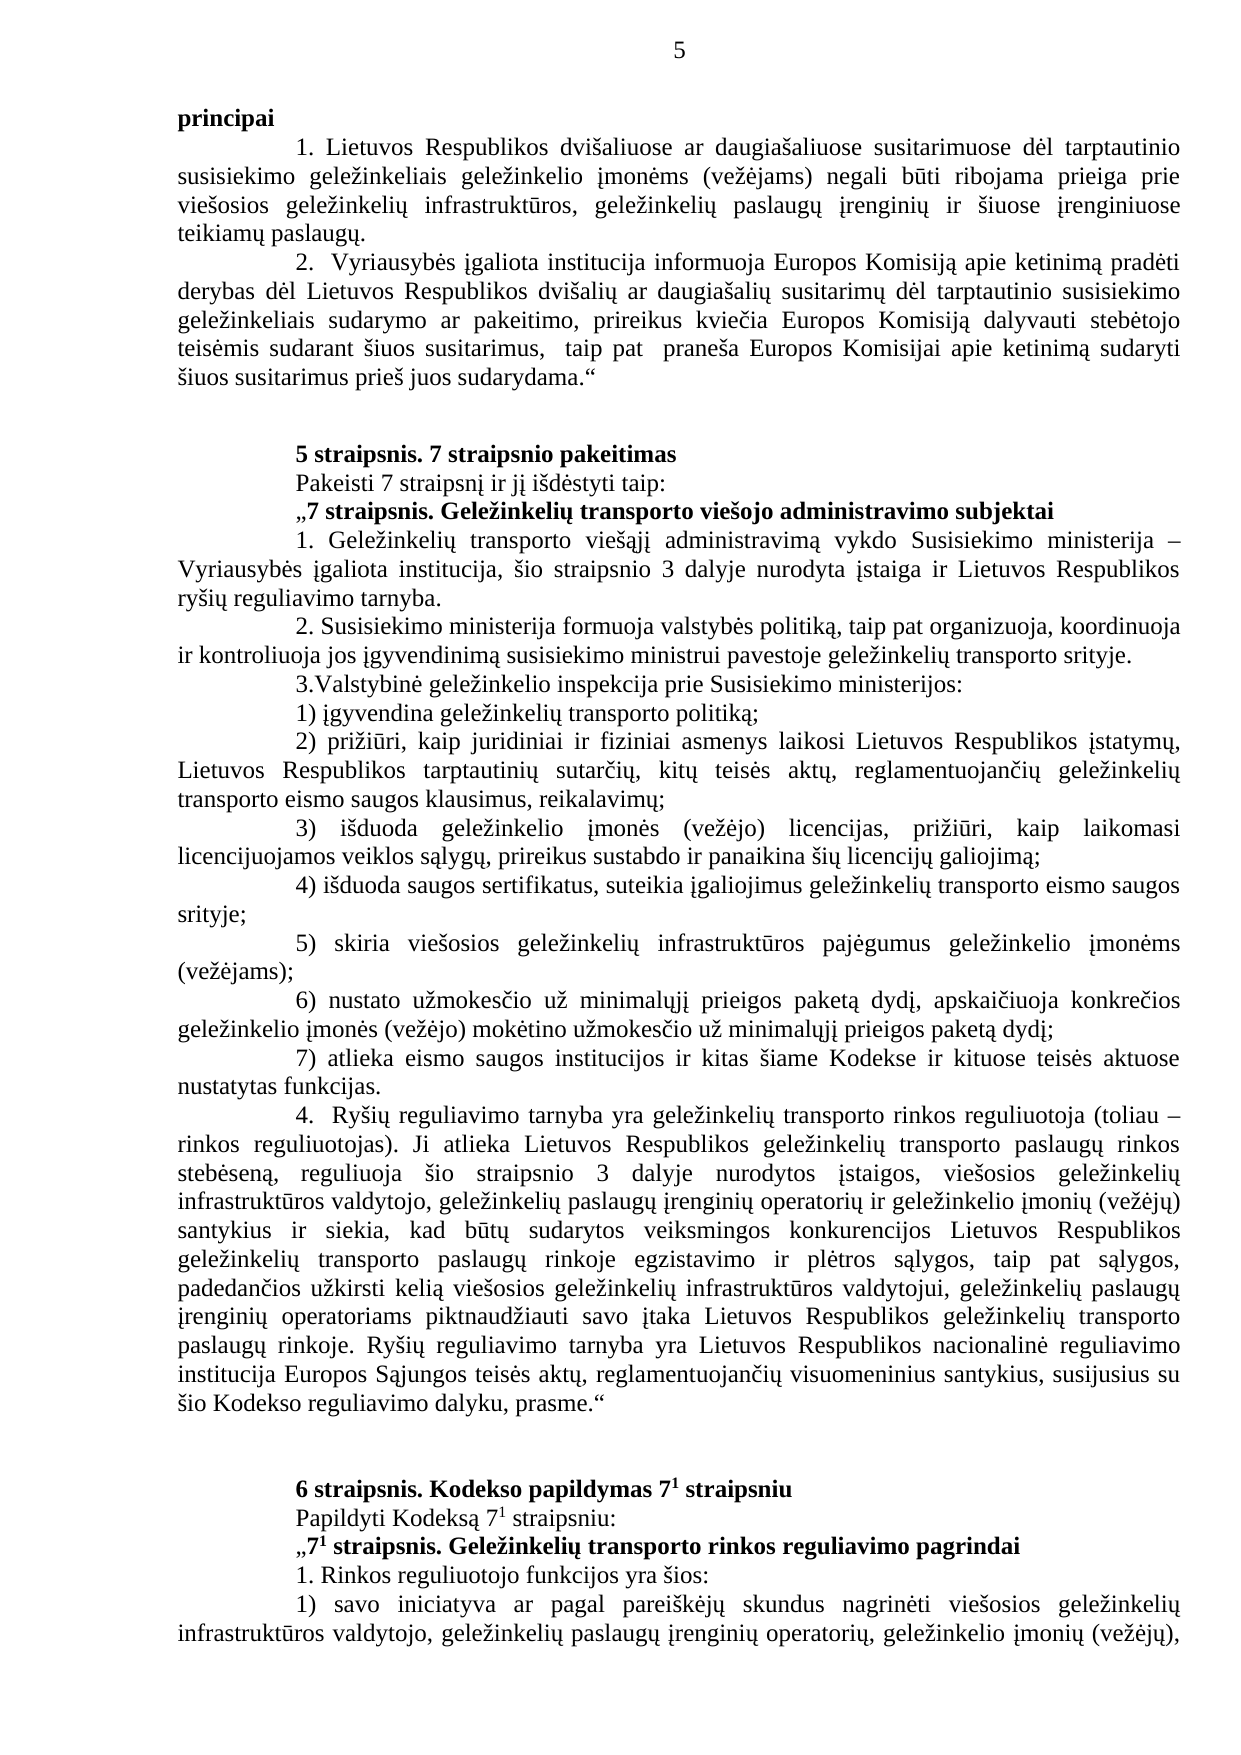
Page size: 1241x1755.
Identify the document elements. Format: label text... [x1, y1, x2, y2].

text 1) įgyvendina geležinkelių transporto politiką; [177, 698, 1181, 726]
text 1) savo iniciatyva ar pagal pareiškėjų skundus nagrinėti viešosios geležinkelių infrastruktūros valdytojo, geležinkelių paslaugų įrenginių operatorių, geležinkelio įmonių (vežėjų), [177, 1589, 1181, 1646]
text „71 straipsnis. Geležinkelių transporto rinkos reguliavimo pagrindai [177, 1531, 1181, 1560]
text Papildyti Kodeksą 71 straipsniu: [177, 1503, 1181, 1531]
text 2) prižiūri, kaip juridiniai ir fiziniai asmenys laikosi Lietuvos Respublikos įstatymų, Lietuvos Respublikos tarptautinių sutarčių, kitų teisės aktų, reglamentuojančių geležinkelių transporto eismo saugos klausimus, reikalavimų; [177, 726, 1181, 813]
text 5) skiria viešosios geležinkelių infrastruktūros pajėgumus geležinkelio įmonėms (vežėjams); [177, 928, 1181, 985]
text 3) išduoda geležinkelio įmonės (vežėjo) licencijas, prižiūri, kaip laikomasi licencijuojamos veiklos sąlygų, prireikus sustabdo ir panaikina šių licencijų galiojimą; [177, 813, 1181, 870]
text „7 straipsnis. Geležinkelių transporto viešojo administravimo subjektai [177, 496, 1181, 525]
text principai [177, 103, 1181, 132]
text 7) atlieka eismo saugos institucijos ir kitas šiame Kodekse ir kituose teisės aktuose nustatytas funkcijas. [177, 1043, 1181, 1100]
text 1. Geležinkelių transporto viešąjį administravimą vykdo Susisiekimo ministerija – Vyriausybės įgaliota institucija, šio straipsnio 3 dalyje nurodyta įstaiga ir Lietuvos Respublikos ryšių reguliavimo tarnyba. [177, 525, 1181, 611]
text 2. Susisiekimo ministerija formuoja valstybės politiką, taip pat organizuoja, koordinuoja ir kontroliuoja jos įgyvendinimą susisiekimo ministrui pavestoje geležinkelių transporto srityje. [177, 611, 1181, 669]
text 4. Ryšių reguliavimo tarnyba yra geležinkelių transporto rinkos reguliuotoja (toliau – rinkos reguliuotojas). Ji atlieka Lietuvos Respublikos geležinkelių transporto paslaugų rinkos stebėseną, reguliuoja šio straipsnio 3 dalyje nurodytos įstaigos, viešosios geležinkelių infrastruktūros valdytojo, geležinkelių paslaugų įrenginių operatorių ir geležinkelio įmonių (vežėjų) santykius ir siekia, kad būtų sudarytos veiksmingos konkurencijos Lietuvos Respublikos geležinkelių transporto paslaugų rinkoje egzistavimo ir plėtros sąlygos, taip pat sąlygos, padedančios užkirsti kelią viešosios geležinkelių infrastruktūros valdytojui, geležinkelių paslaugų įrenginių operatoriams piktnaudžiauti savo įtaka Lietuvos Respublikos geležinkelių transporto paslaugų rinkoje. Ryšių reguliavimo tarnyba yra Lietuvos Respublikos nacionalinė reguliavimo institucija Europos Sąjungos teisės aktų, reglamentuojančių visuomeninius santykius, susijusius su šio Kodekso reguliavimo dalyku, prasme.“ [177, 1100, 1181, 1416]
text 6 straipsnis. Kodekso papildymas 71 straipsniu [177, 1474, 1181, 1503]
text 4) išduoda saugos sertifikatus, suteikia įgaliojimus geležinkelių transporto eismo saugos srityje; [177, 870, 1181, 928]
text Pakeisti 7 straipsnį ir jį išdėstyti taip: [177, 468, 1181, 496]
text 5 straipsnis. 7 straipsnio pakeitimas [177, 439, 1181, 468]
text 3.Valstybinė geležinkelio inspekcija prie Susisiekimo ministerijos: [177, 669, 1181, 698]
text 1. Lietuvos Respublikos dvišaliuose ar daugiašaliuose susitarimuose dėl tarptautinio susisiekimo geležinkeliais geležinkelio įmonėms (vežėjams) negali būti ribojama prieiga prie viešosios geležinkelių infrastruktūros, geležinkelių paslaugų įrenginių ir šiuose įrenginiuose teikiamų paslaugų. [177, 132, 1181, 247]
text 2. Vyriausybės įgaliota institucija informuoja Europos Komisiją apie ketinimą pradėti derybas dėl Lietuvos Respublikos dvišalių ar daugiašalių susitarimų dėl tarptautinio susisiekimo geležinkeliais sudarymo ar pakeitimo, prireikus kviečia Europos Komisiją dalyvauti stebėtojo teisėmis sudarant šiuos susitarimus, taip pat praneša Europos Komisijai apie ketinimą sudaryti šiuos susitarimus prieš juos sudarydama.“ [177, 247, 1181, 391]
text 6) nustato užmokesčio už minimalųjį prieigos paketą dydį, apskaičiuoja konkrečios geležinkelio įmonės (vežėjo) mokėtino užmokesčio už minimalųjį prieigos paketą dydį; [177, 985, 1181, 1043]
text 1. Rinkos reguliuotojo funkcijos yra šios: [177, 1560, 1181, 1589]
